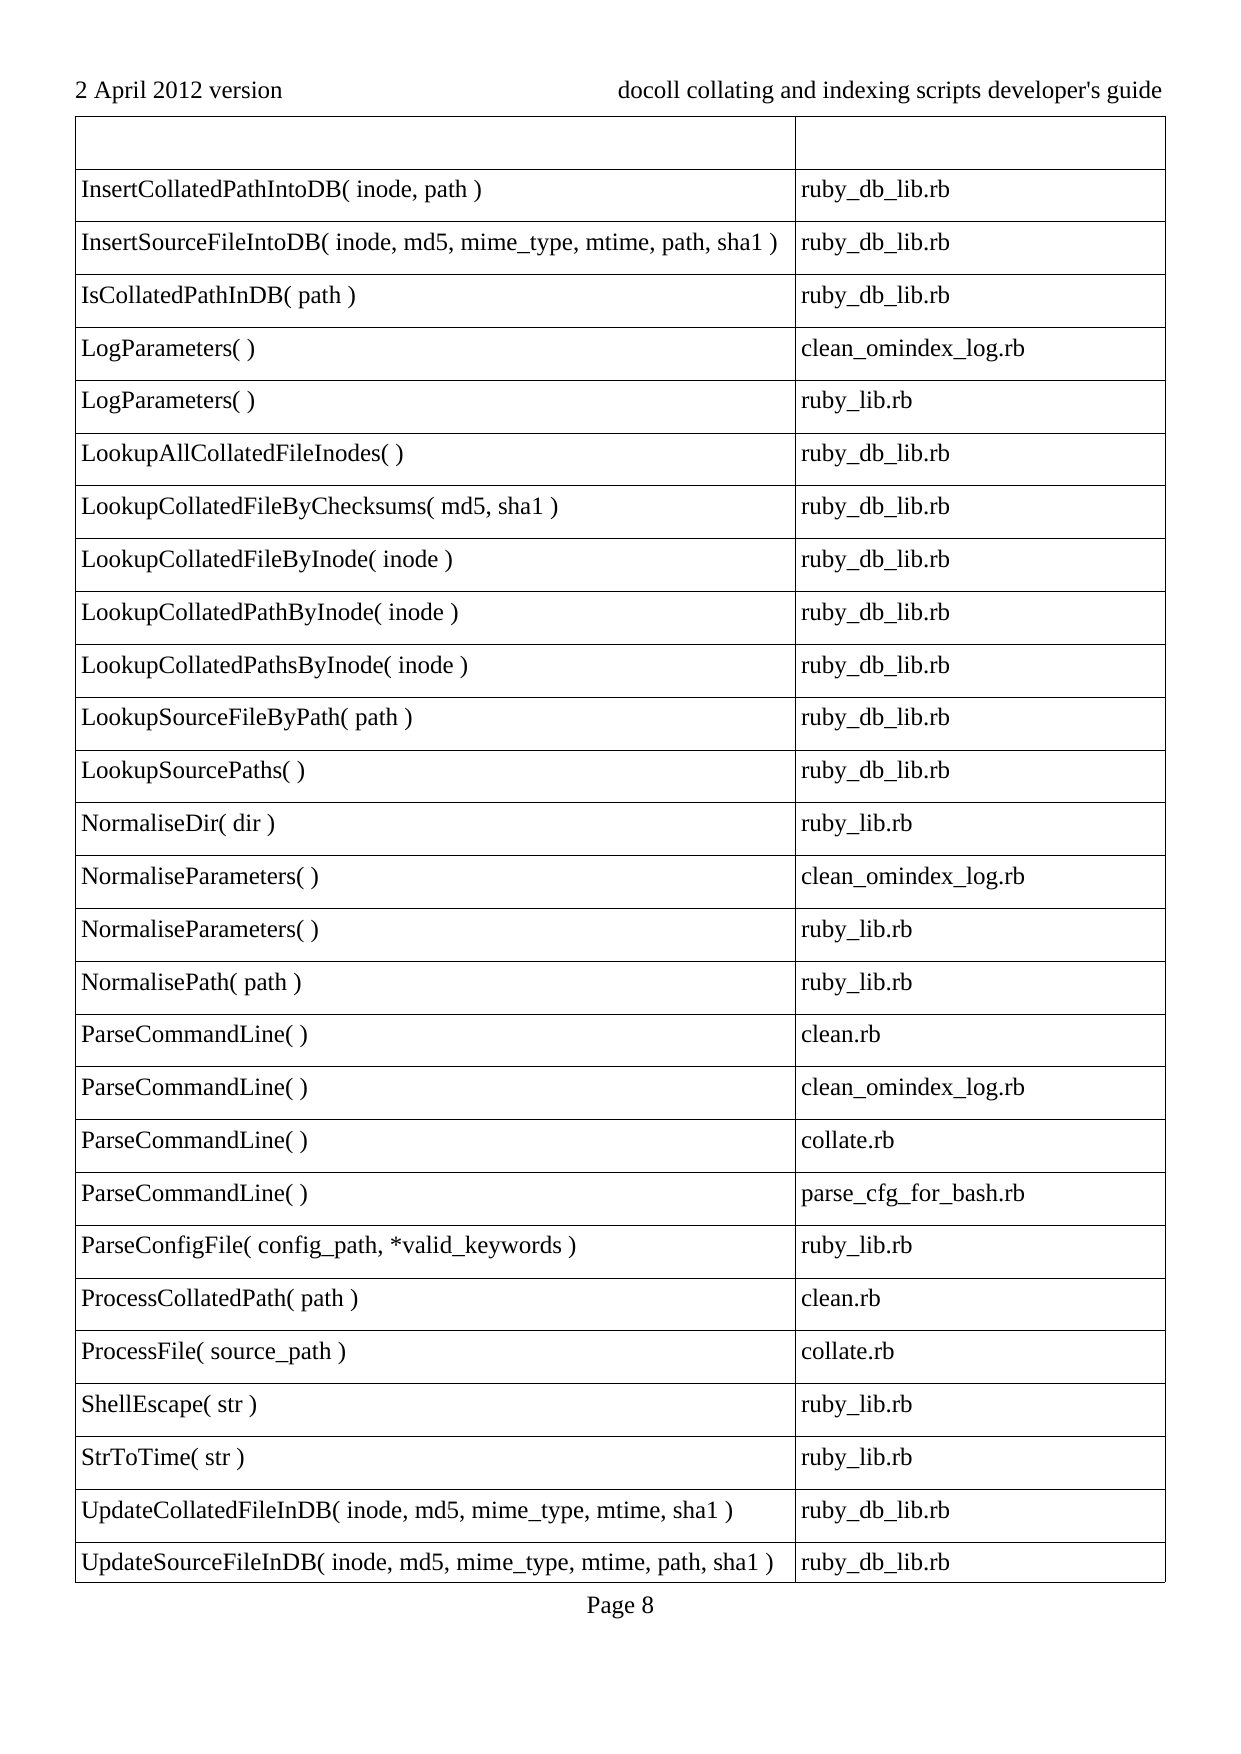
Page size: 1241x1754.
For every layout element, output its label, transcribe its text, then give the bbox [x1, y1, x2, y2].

table_cell LogParameters( ) [76, 381, 795, 433]
table_cell ParseCommandLine( ) [76, 1120, 795, 1172]
table_cell clean_omindex_log.rb [796, 328, 1165, 380]
table_cell ruby_db_lib.rb [796, 275, 1165, 327]
table_cell StrToTime( str ) [76, 1437, 795, 1489]
table_cell ParseConfigFile( config_path, *valid_keywords ) [76, 1226, 795, 1278]
table_cell InsertCollatedPathIntoDB( inode, path ) [76, 170, 795, 221]
table_cell ruby_lib.rb [796, 803, 1165, 855]
table_cell LookupCollatedPathsByInode( inode ) [76, 645, 795, 697]
table_cell collate.rb [796, 1120, 1165, 1172]
table_cell ProcessCollatedPath( path ) [76, 1279, 795, 1330]
table_cell ruby_db_lib.rb [796, 434, 1165, 485]
table_cell ruby_db_lib.rb [796, 698, 1165, 749]
table_cell LogParameters( ) [76, 328, 795, 380]
table_cell clean_omindex_log.rb [796, 856, 1165, 908]
table_cell ruby_db_lib.rb [796, 222, 1165, 274]
table_cell ShellEscape( str ) [76, 1384, 795, 1436]
table_cell NormalisePath( path ) [76, 962, 795, 1013]
table_cell ruby_db_lib.rb [796, 539, 1165, 591]
table_cell [76, 117, 795, 168]
table_cell ruby_lib.rb [796, 1384, 1165, 1436]
table_cell clean.rb [796, 1279, 1165, 1330]
table_cell ParseCommandLine( ) [76, 1015, 795, 1066]
table_cell collate.rb [796, 1331, 1165, 1383]
table_cell ruby_lib.rb [796, 1437, 1165, 1489]
table_cell LookupCollatedPathByInode( inode ) [76, 592, 795, 644]
table_cell ruby_lib.rb [796, 381, 1165, 433]
table_cell ruby_db_lib.rb [796, 751, 1165, 802]
table_cell ruby_db_lib.rb [796, 170, 1165, 221]
table_cell ruby_db_lib.rb [796, 1490, 1165, 1542]
table_cell IsCollatedPathInDB( path ) [76, 275, 795, 327]
table_cell parse_cfg_for_bash.rb [796, 1173, 1165, 1225]
table_cell ParseCommandLine( ) [76, 1067, 795, 1119]
table_cell LookupCollatedFileByChecksums( md5, sha1 ) [76, 486, 795, 538]
table_cell ProcessFile( source_path ) [76, 1331, 795, 1383]
table_cell NormaliseParameters( ) [76, 909, 795, 961]
table_cell ParseCommandLine( ) [76, 1173, 795, 1225]
table_cell InsertSourceFileIntoDB( inode, md5, mime_type, mtime, path, sha1 ) [76, 222, 795, 274]
table_cell NormaliseDir( dir ) [76, 803, 795, 855]
table_cell LookupSourceFileByPath( path ) [76, 698, 795, 749]
table_cell ruby_db_lib.rb [796, 1543, 1165, 1582]
table_cell LookupSourcePaths( ) [76, 751, 795, 802]
table_cell clean.rb [796, 1015, 1165, 1066]
table_cell ruby_lib.rb [796, 1226, 1165, 1278]
table_cell ruby_db_lib.rb [796, 486, 1165, 538]
table_cell ruby_lib.rb [796, 962, 1165, 1013]
table_cell clean_omindex_log.rb [796, 1067, 1165, 1119]
table_cell LookupAllCollatedFileInodes( ) [76, 434, 795, 485]
table_cell UpdateCollatedFileInDB( inode, md5, mime_type, mtime, sha1 ) [76, 1490, 795, 1542]
table_cell ruby_lib.rb [796, 909, 1165, 961]
table_cell ruby_db_lib.rb [796, 592, 1165, 644]
table_cell LookupCollatedFileByInode( inode ) [76, 539, 795, 591]
table_cell ruby_db_lib.rb [796, 645, 1165, 697]
table_cell NormaliseParameters( ) [76, 856, 795, 908]
table_cell [796, 117, 1165, 168]
table_cell UpdateSourceFileInDB( inode, md5, mime_type, mtime, path, sha1 ) [76, 1543, 795, 1582]
